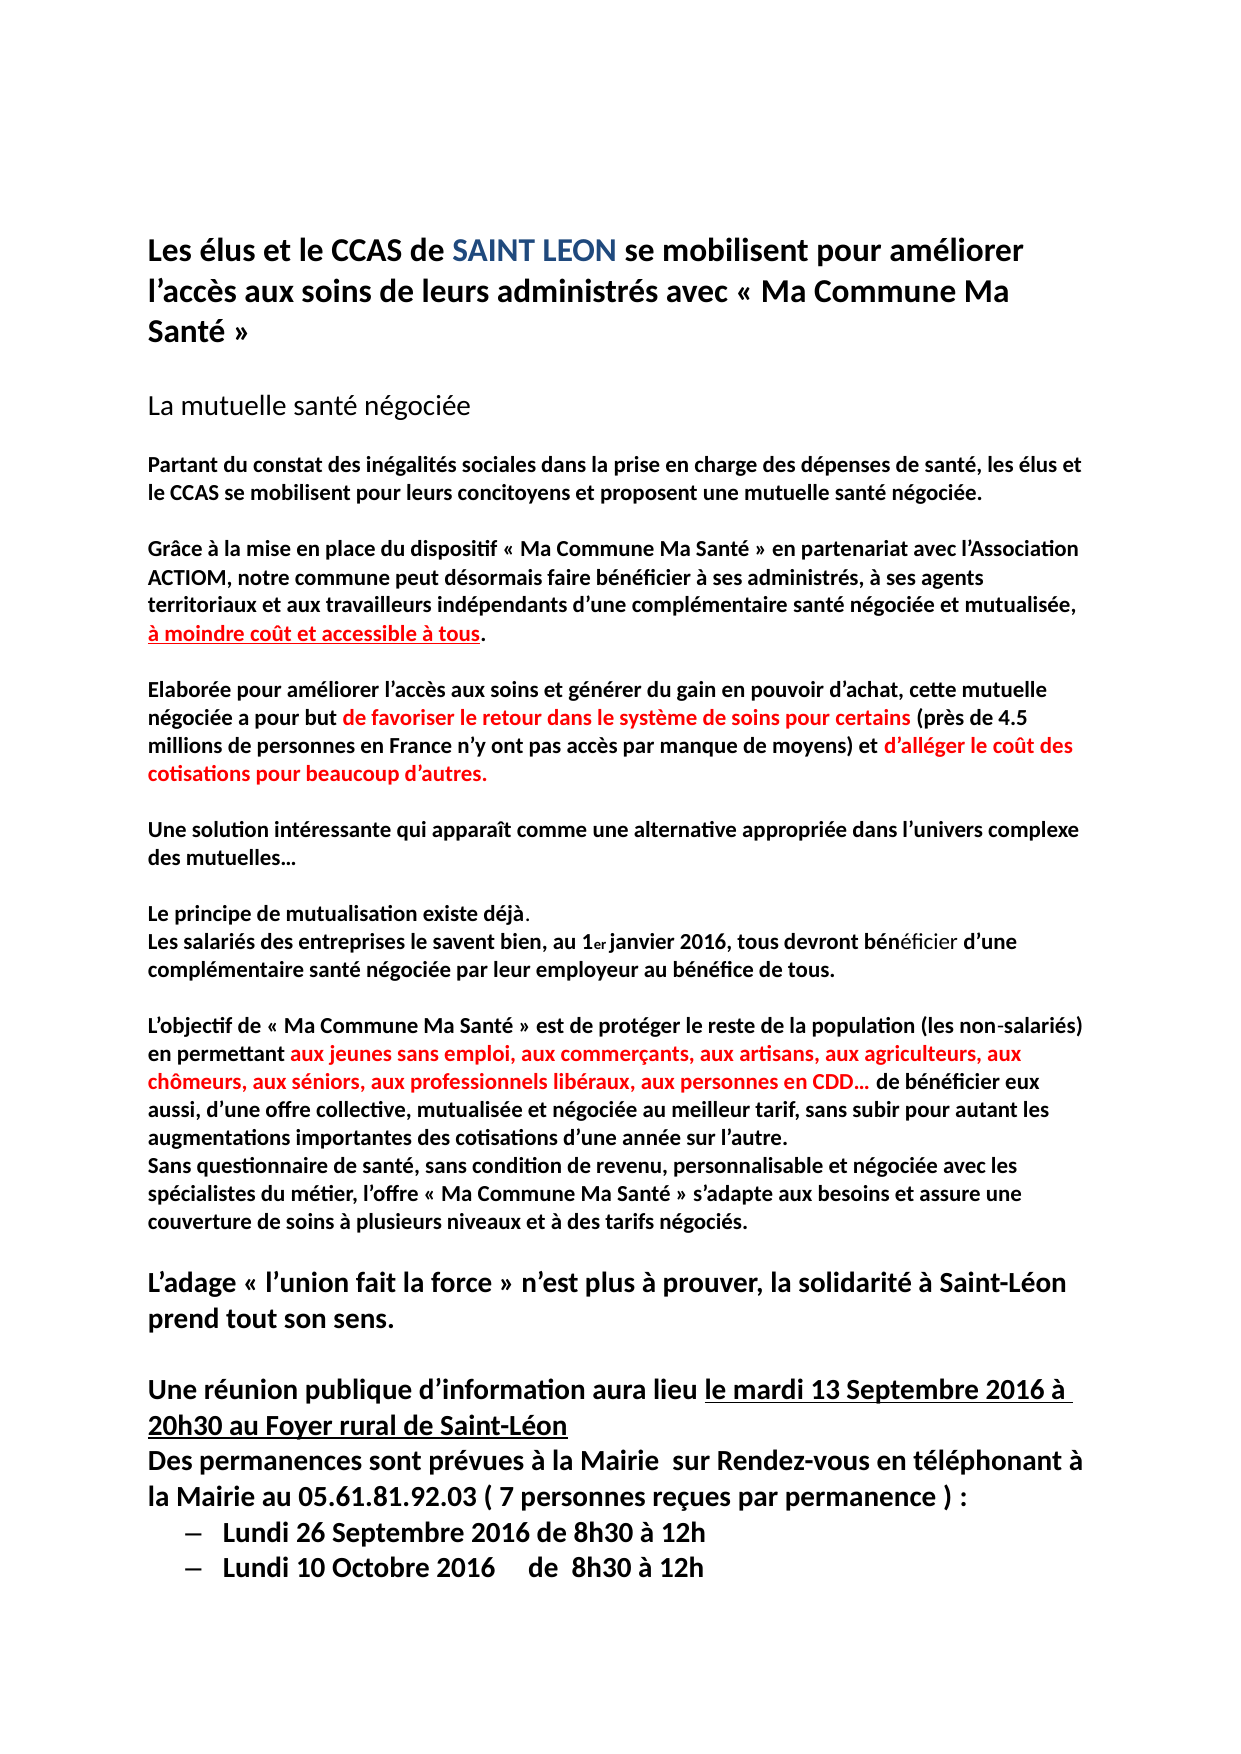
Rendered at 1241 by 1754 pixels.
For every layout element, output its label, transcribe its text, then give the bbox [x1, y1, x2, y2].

text Une solution intéressante qui apparaît comme une alternative appropriée dans l’univers complexe des mutuelles… [148, 815, 1093, 871]
text Partant du constat des inégalités sociales dans la prise en charge des dépenses de santé, les élus et le CCAS se mobilisent pour leurs concitoyens et proposent une mutuelle santé négociée. [148, 451, 1093, 507]
text Les élus et le CCAS de SAINT LEON se mobilisent pour améliorer l’accès aux soins de leurs administrés avec « Ma Commune Ma Santé » [148, 229, 1093, 351]
text Grâce à la mise en place du dispositif « Ma Commune Ma Santé » en partenariat avec l’Association ACTIOM, notre commune peut désormais faire bénéficier à ses administrés, à ses agents territoriaux et aux travailleurs indépendants d’une complémentaire santé négociée et mutualisée, à moindre coût et accessible à tous. [148, 534, 1093, 647]
list Lundi 26 Septembre 2016 de 8h30 à 12h [185, 1514, 1093, 1549]
text Le principe de mutualisation existe déjà. [148, 899, 1093, 927]
list Lundi 10 Octobre 2016 de 8h30 à 12h [185, 1549, 1093, 1585]
text L’objectif de « Ma Commune Ma Santé » est de protéger le reste de la population (les non-salariés) en permettant aux jeunes sans emploi, aux commerçants, aux artisans, aux agriculteurs, aux chômeurs, aux séniors, aux professionnels libéraux, aux personnes en CDD… de bénéficier eux aussi, d’une offre collective, mutualisée et négociée au meilleur tarif, sans subir pour autant les augmentations importantes des cotisations d’une année sur l’autre. [148, 1011, 1093, 1151]
text Sans questionnaire de santé, sans condition de revenu, personnalisable et négociée avec les spécialistes du métier, l’offre « Ma Commune Ma Santé » s’adapte aux besoins et assure une couverture de soins à plusieurs niveaux et à des tarifs négociés. [148, 1151, 1093, 1235]
text Les salariés des entreprises le savent bien, au 1er janvier 2016, tous devront bénéficier d’une complémentaire santé négociée par leur employeur au bénéfice de tous. [148, 927, 1093, 983]
text Des permanences sont prévues à la Mairie sur Rendez-vous en téléphonant à la Mairie au 05.61.81.92.03 ( 7 personnes reçues par permanence ) : [148, 1442, 1093, 1514]
text L’adage « l’union fait la force » n’est plus à prouver, la solidarité à Saint-Léon prend tout son sens. [148, 1264, 1093, 1336]
text La mutuelle santé négociée [148, 387, 1093, 422]
text Une réunion publique d’information aura lieu le mardi 13 Septembre 2016 à 20h30 au Foyer rural de Saint-Léon [148, 1371, 1093, 1442]
text Elaborée pour améliorer l’accès aux soins et générer du gain en pouvoir d’achat, cette mutuelle négociée a pour but de favoriser le retour dans le système de soins pour certains (près de 4.5 millions de personnes en France n’y ont pas accès par manque de moyens) et d’alléger le coût des cotisations pour beaucoup d’autres. [148, 675, 1093, 787]
